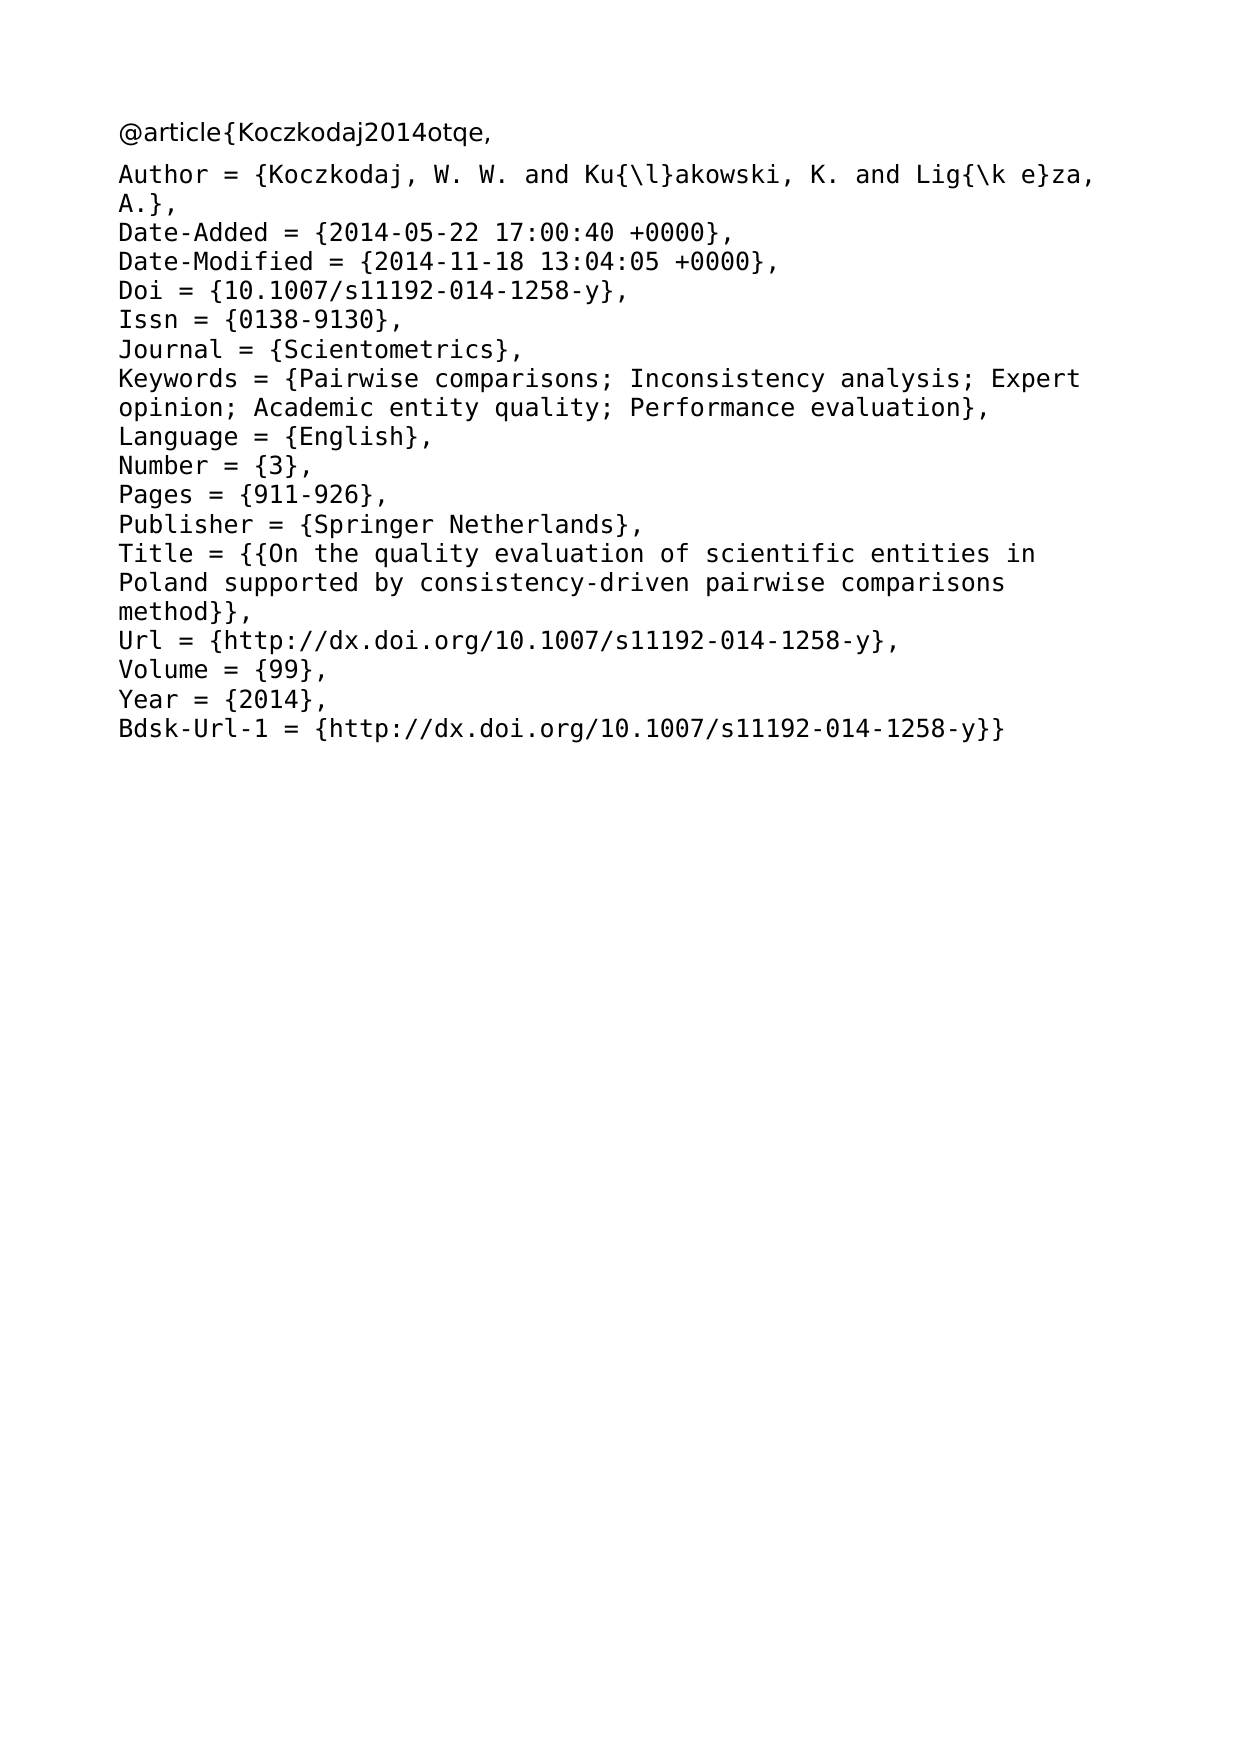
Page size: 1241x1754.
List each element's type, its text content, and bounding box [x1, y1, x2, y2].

text Author = {Koczkodaj, W. W. and Ku{\l}akowski, K. and Lig{\k e}za, A.}, Date-Added = {2014-05-22 17:00:40 +0000}, Date-Modified = {2014-11-18 13:04:05 +0000}, Doi = {10.1007/s11192-014-1258-y}, Issn = {0138-9130}, Journal = {Scientometrics}, Keywords = {Pairwise comparisons; Inconsistency analysis; Expert opinion; Academic entity quality; Performance evaluation}, Language = {English}, Number = {3}, Pages = {911-926}, Publisher = {Springer Netherlands}, Title = {{On the quality evaluation of scientific entities in Poland supported by consistency-driven pairwise comparisons method}}, Url = {http://dx.doi.org/10.1007/s11192-014-1258-y}, Volume = {99}, Year = {2014}, Bdsk-Url-1 = {http://dx.doi.org/10.1007/s11192-014-1258-y}} [118, 160, 1122, 743]
text @article{Koczkodaj2014otqe, [118, 118, 1122, 147]
